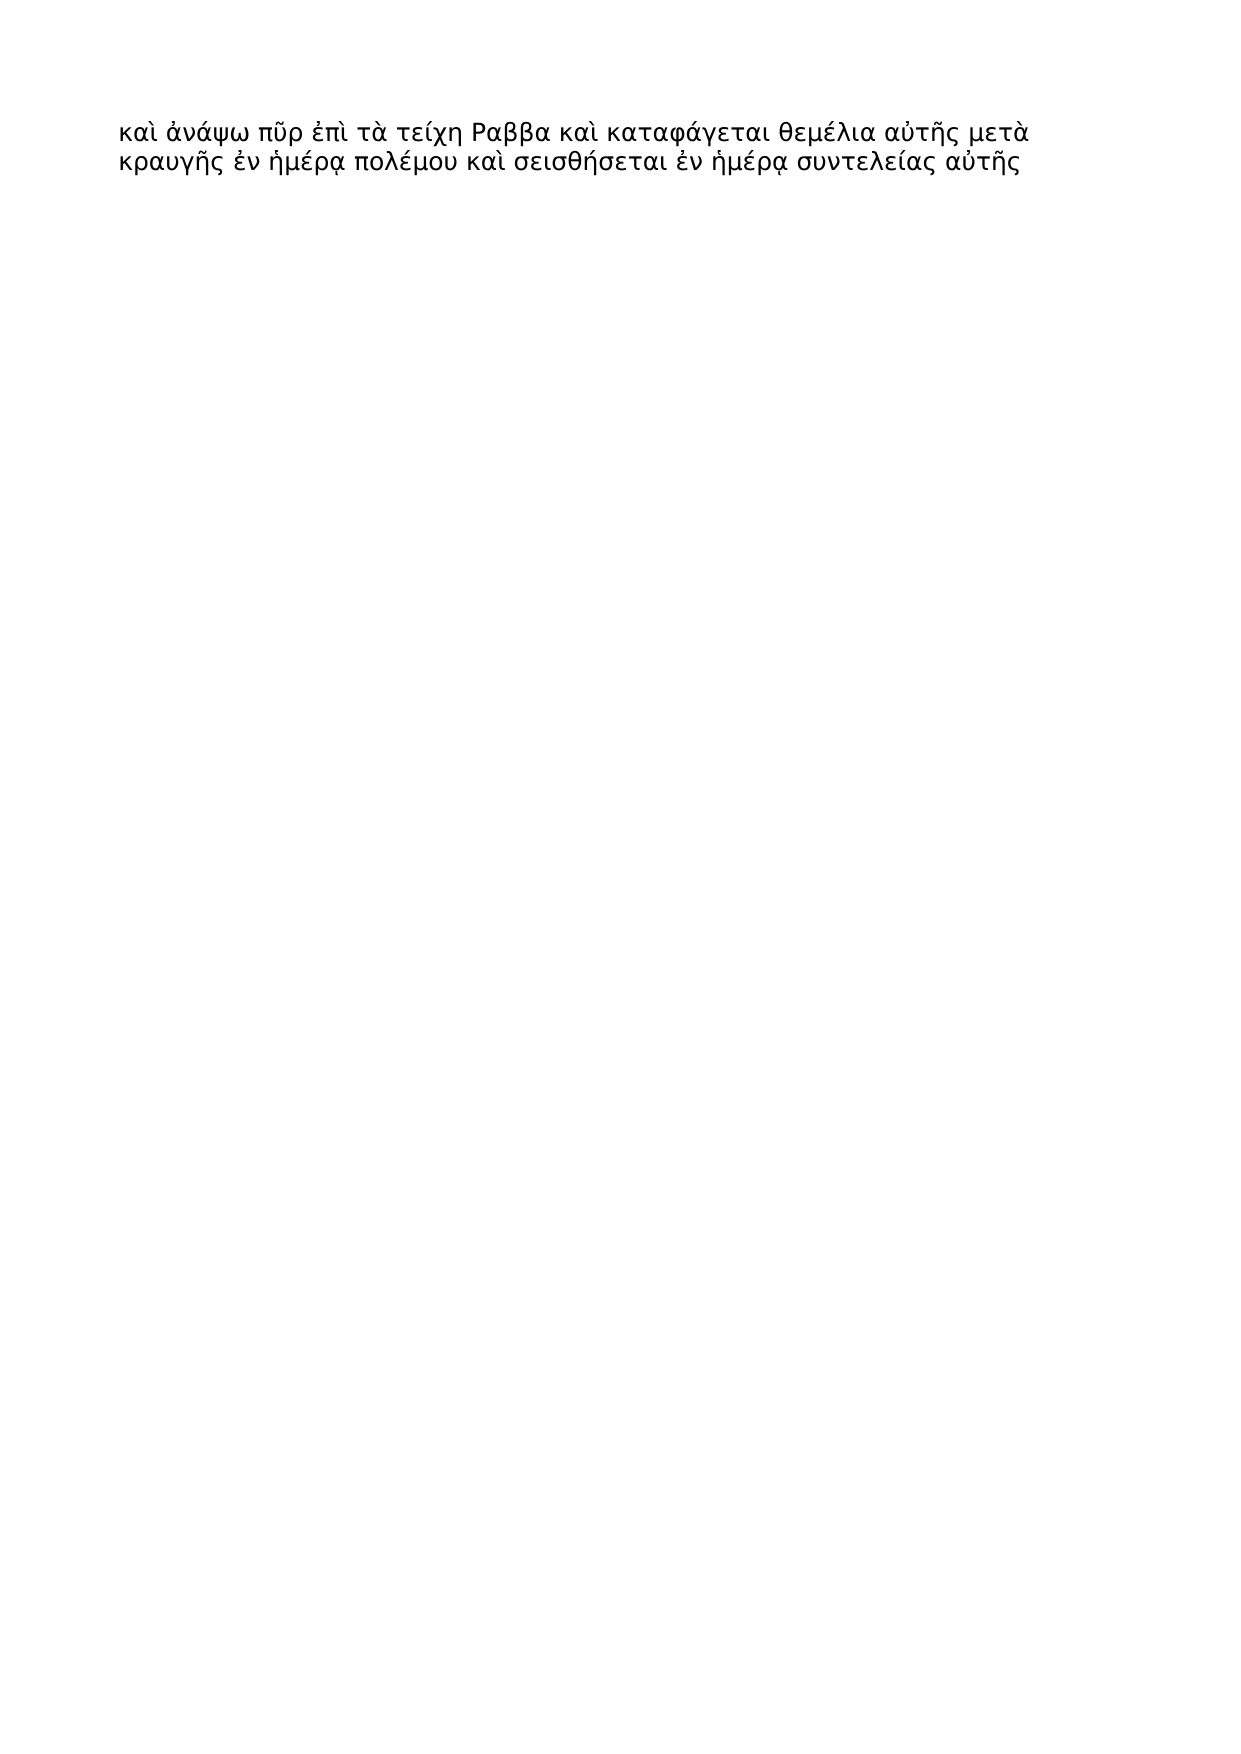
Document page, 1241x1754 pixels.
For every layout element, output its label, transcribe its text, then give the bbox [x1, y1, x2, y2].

text καὶ ἀνάψω πῦρ ἐπὶ τὰ τείχη Ραββα καὶ καταφάγεται θεμέλια αὐτῆς μετὰ κραυγῆς ἐν ἡμέρᾳ πολέμου καὶ σεισθήσεται ἐν ἡμέρᾳ συντελείας αὐτῆς [118, 118, 1122, 176]
